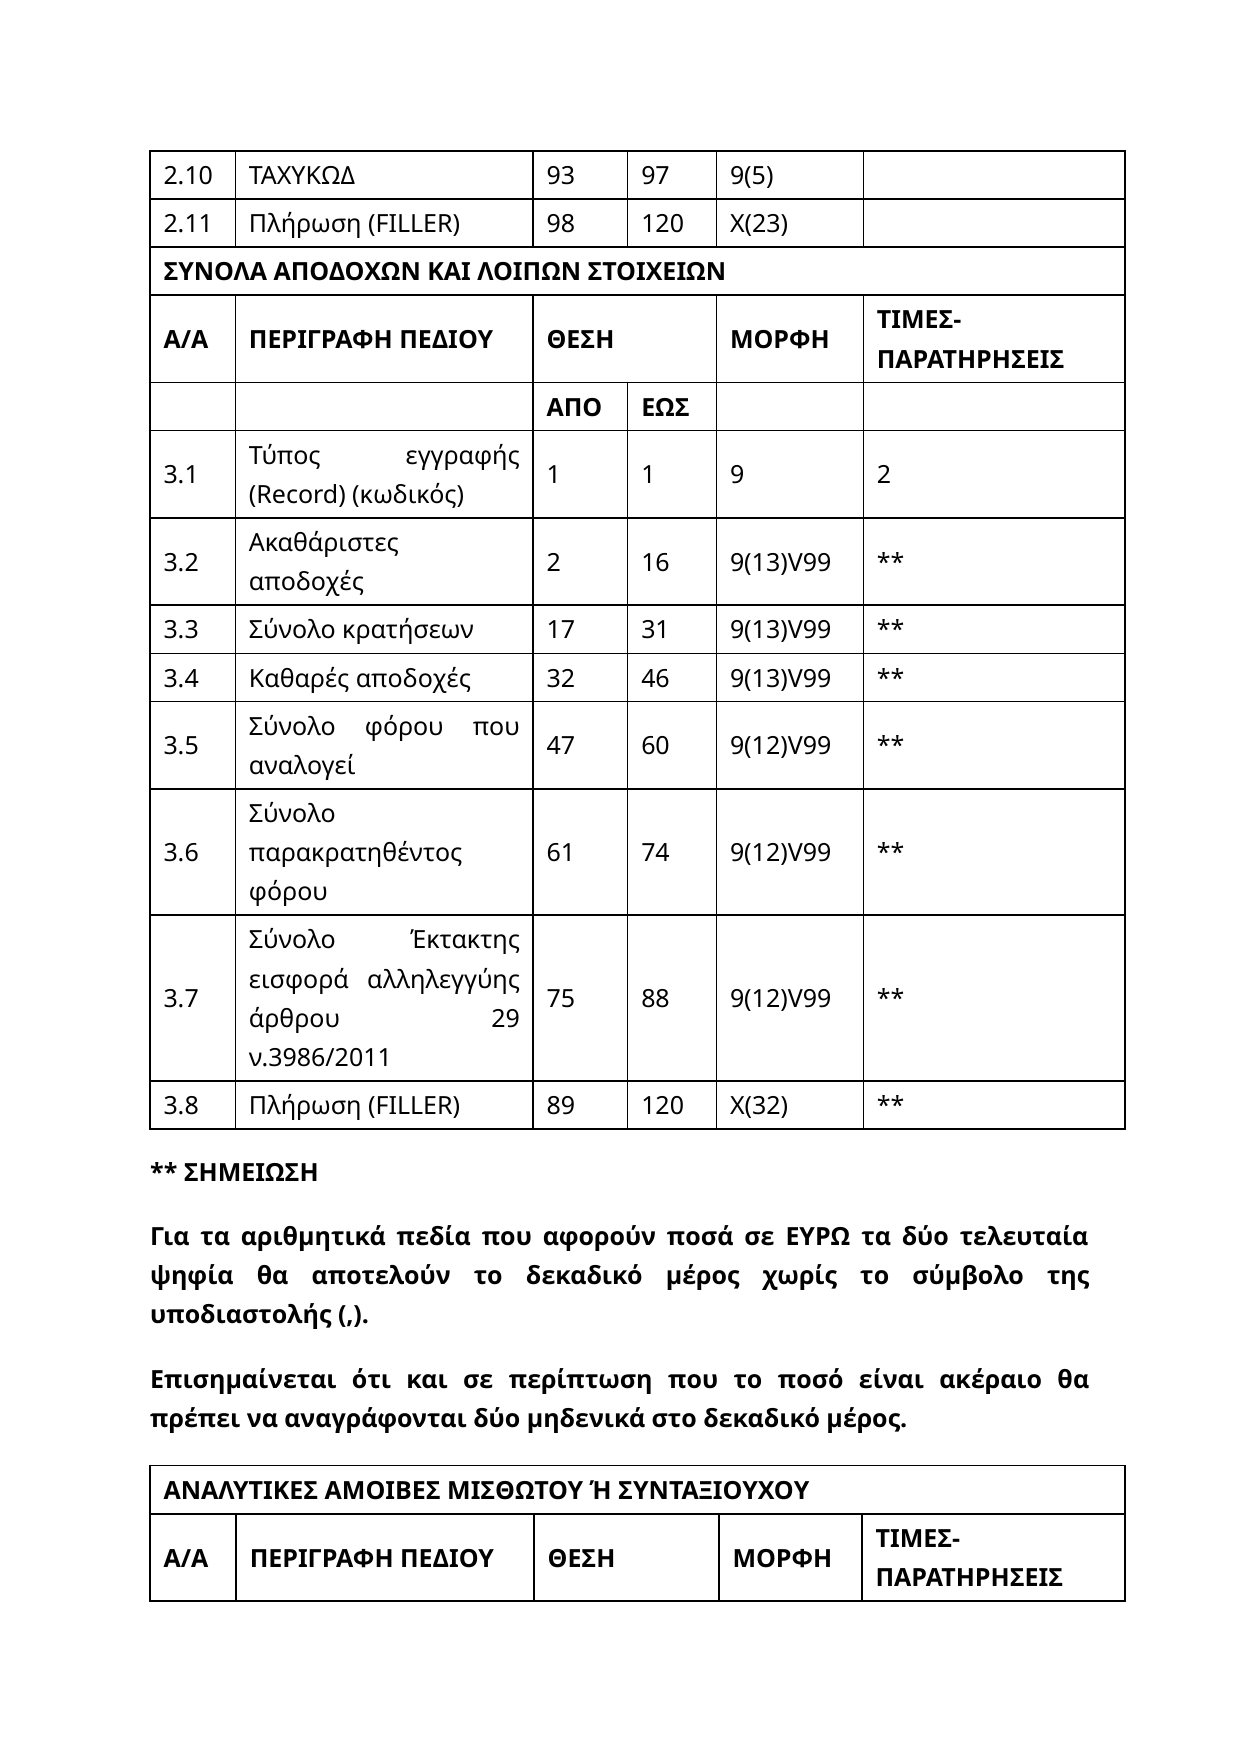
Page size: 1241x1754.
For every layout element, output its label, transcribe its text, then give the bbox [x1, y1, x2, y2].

table_cell 89 [534, 1082, 627, 1128]
table_cell 3.5 [151, 702, 235, 788]
table_cell ** [864, 702, 1124, 788]
table_cell ** [864, 606, 1124, 652]
table_cell 120 [628, 200, 716, 246]
table_cell 9(13)V99 [717, 654, 863, 701]
table_cell Σύνολο κρατήσεων [236, 606, 532, 652]
table_cell ΜΟΡΦΗ [717, 296, 863, 382]
table_cell [236, 383, 532, 430]
table_cell 2.11 [151, 200, 235, 246]
table_cell 9 [717, 431, 863, 517]
table_cell ΘΕΣΗ [535, 1515, 718, 1600]
table_cell Ακαθάριστες αποδοχές [236, 519, 532, 604]
table_cell 98 [534, 200, 627, 246]
table_cell 3.2 [151, 519, 235, 604]
table_cell 3.1 [151, 431, 235, 517]
table_cell ΑΠΟ [534, 383, 627, 430]
table_header ΑΝΑΛΥΤΙΚΕΣ ΑΜΟΙΒΕΣ ΜΙΣΘΩΤΟΥ Ή ΣΥΝΤΑΞΙΟΥΧΟΥ [151, 1466, 1124, 1513]
table_cell ΤΙΜΕΣ-ΠΑΡΑΤΗΡΗΣΕΙΣ [864, 296, 1124, 382]
table_cell 9(13)V99 [717, 606, 863, 652]
table_cell 9(12)V99 [717, 790, 863, 914]
table_cell 3.4 [151, 654, 235, 701]
table_cell 3.3 [151, 606, 235, 652]
table_cell 1 [628, 431, 716, 517]
table_cell ΠΕΡΙΓΡΑΦΗ ΠΕΔΙΟΥ [237, 1515, 533, 1600]
table_cell Σύνολο Έκτακτης εισφορά αλληλεγγύης άρθρου 29 ν.3986/2011 [236, 916, 532, 1080]
table_cell Καθαρές αποδοχές [236, 654, 532, 701]
table_cell 31 [628, 606, 716, 652]
table_cell ΤΙΜΕΣ-ΠΑΡΑΤΗΡΗΣΕΙΣ [863, 1515, 1124, 1600]
table_cell 46 [628, 654, 716, 701]
table_cell 61 [534, 790, 627, 914]
table_cell X(23) [717, 200, 863, 246]
table_cell ΜΟΡΦΗ [720, 1515, 861, 1600]
table_cell 88 [628, 916, 716, 1080]
table_cell 74 [628, 790, 716, 914]
table_cell ΤΑΧΥΚΩΔ [236, 152, 532, 198]
table_cell 3.6 [151, 790, 235, 914]
table_cell ** [864, 790, 1124, 914]
table_cell ** [864, 654, 1124, 701]
text Επισημαίνεται ότι και σε περίπτωση που το ποσό είναι ακέραιο θα πρέπει να αναγράφονται δύο μηδενικά στο δεκαδικό μέρος. [150, 1361, 1090, 1434]
table_cell 32 [534, 654, 627, 701]
table_cell 9(5) [717, 152, 863, 198]
table_cell Σύνολο φόρου που αναλογεί [236, 702, 532, 788]
table_cell 2.10 [151, 152, 235, 198]
table_cell 9(12)V99 [717, 702, 863, 788]
table_cell ΣΥΝΟΛΑ ΑΠΟΔΟΧΩΝ ΚΑΙ ΛΟΙΠΩΝ ΣΤΟΙΧΕΙΩΝ [151, 248, 1124, 294]
table_cell 93 [534, 152, 627, 198]
table_cell 1 [534, 431, 627, 517]
table_cell Α/Α [151, 296, 235, 382]
table_cell [864, 152, 1124, 198]
table_cell Τύπος εγγραφής (Record) (κωδικός) [236, 431, 532, 517]
table_cell 2 [534, 519, 627, 604]
table_cell ΘΕΣΗ [534, 296, 716, 382]
table_cell Πλήρωση (FILLER) [236, 200, 532, 246]
table_cell Α/Α [151, 1515, 235, 1600]
text ** ΣΗΜΕΙΩΣΗ [150, 1155, 1090, 1189]
table_cell 75 [534, 916, 627, 1080]
text Για τα αριθμητικά πεδία που αφορούν ποσά σε ΕΥΡΩ τα δύο τελευταία ψηφία θα αποτελούν το δεκαδικό μέρος χωρίς το σύμβολο της υποδιαστολής (,). [150, 1219, 1090, 1331]
table_cell 3.7 [151, 916, 235, 1080]
table_cell ** [864, 519, 1124, 604]
table_cell 9(13)V99 [717, 519, 863, 604]
table_cell 2 [864, 431, 1124, 517]
table_cell ΕΩΣ [628, 383, 716, 430]
table_cell 16 [628, 519, 716, 604]
table_cell Σύνολο παρακρατηθέντος φόρου [236, 790, 532, 914]
table_cell Πλήρωση (FILLER) [236, 1082, 532, 1128]
table_cell ** [864, 1082, 1124, 1128]
table_cell [864, 200, 1124, 246]
table_cell [717, 383, 863, 430]
table_cell ** [864, 916, 1124, 1080]
table_cell Χ(32) [717, 1082, 863, 1128]
table_cell 47 [534, 702, 627, 788]
table_cell 17 [534, 606, 627, 652]
table_cell [151, 383, 235, 430]
table_cell 3.8 [151, 1082, 235, 1128]
table_cell 9(12)V99 [717, 916, 863, 1080]
table_cell 97 [628, 152, 716, 198]
table_cell [864, 383, 1124, 430]
table_cell 60 [628, 702, 716, 788]
table_cell 120 [628, 1082, 716, 1128]
table_cell ΠΕΡΙΓΡΑΦΗ ΠΕΔΙΟΥ [236, 296, 532, 382]
